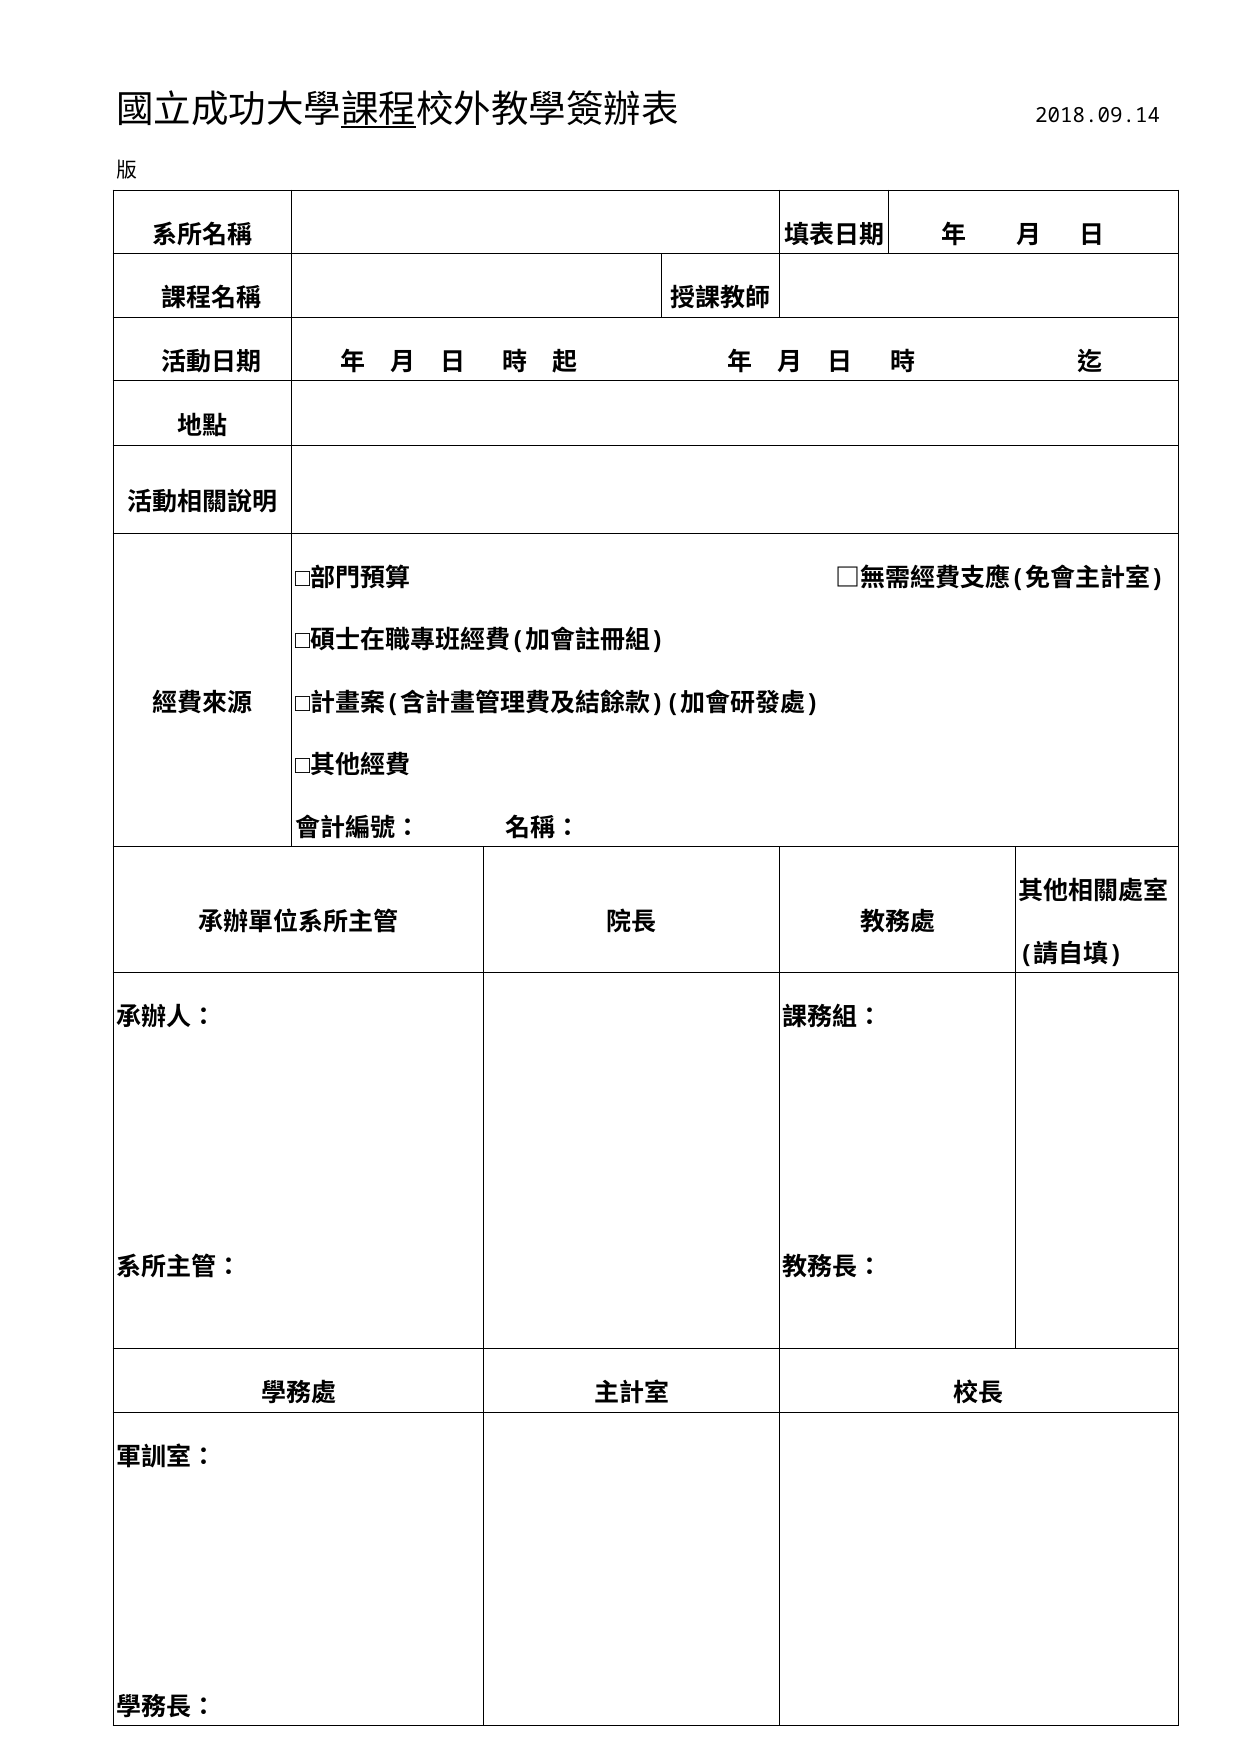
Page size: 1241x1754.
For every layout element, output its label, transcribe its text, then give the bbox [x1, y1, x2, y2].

table_cell 填表日期 [780, 191, 888, 253]
table_cell 承辦單位系所主管 [114, 847, 483, 972]
table_cell 地點 [114, 381, 291, 445]
table_cell [780, 254, 1178, 317]
table_cell 軍訓室： 學務長： [114, 1413, 483, 1725]
table_cell 系所名稱 [114, 191, 291, 253]
table_cell 課程名稱 [114, 254, 291, 317]
table_cell [484, 1413, 779, 1725]
table_cell 主計室 [484, 1349, 779, 1412]
table_cell 經費來源 [114, 534, 291, 846]
table_header 國立成功大學課程校外教學簽辦表 2018.09.14 版 [113, 2, 1178, 189]
table_cell 校長 [780, 1349, 1178, 1412]
table_cell □部門預算 □無需經費支應(免會主計室) □碩士在職專班經費(加會註冊組) □計畫案(含計畫管理費及結餘款)(加會研發處) □其他經費 會計編號： 名稱： [292, 534, 1178, 846]
table_cell 活動相關說明 [114, 446, 291, 532]
table_cell [292, 191, 779, 253]
table_cell 承辦人： 系所主管： [114, 973, 483, 1348]
table_cell [484, 973, 779, 1348]
table_cell 教務處 [780, 847, 1015, 972]
table_cell 年 月 日 時 起 年 月 日 時 迄 [292, 318, 1178, 380]
table_cell 院長 [484, 847, 779, 972]
table_cell 授課教師 [662, 254, 779, 317]
table_cell [1016, 973, 1178, 1348]
table_cell [292, 446, 1178, 532]
table_cell 學務處 [114, 1349, 483, 1412]
table_cell 年 月 日 [889, 191, 1178, 253]
table_cell [292, 254, 661, 317]
table_cell 其他相關處室(請自填) [1016, 847, 1178, 972]
table_cell [780, 1413, 1178, 1725]
table_cell 課務組： 教務長： [780, 973, 1015, 1348]
table_cell 活動日期 [114, 318, 291, 380]
table_cell [292, 381, 1178, 445]
